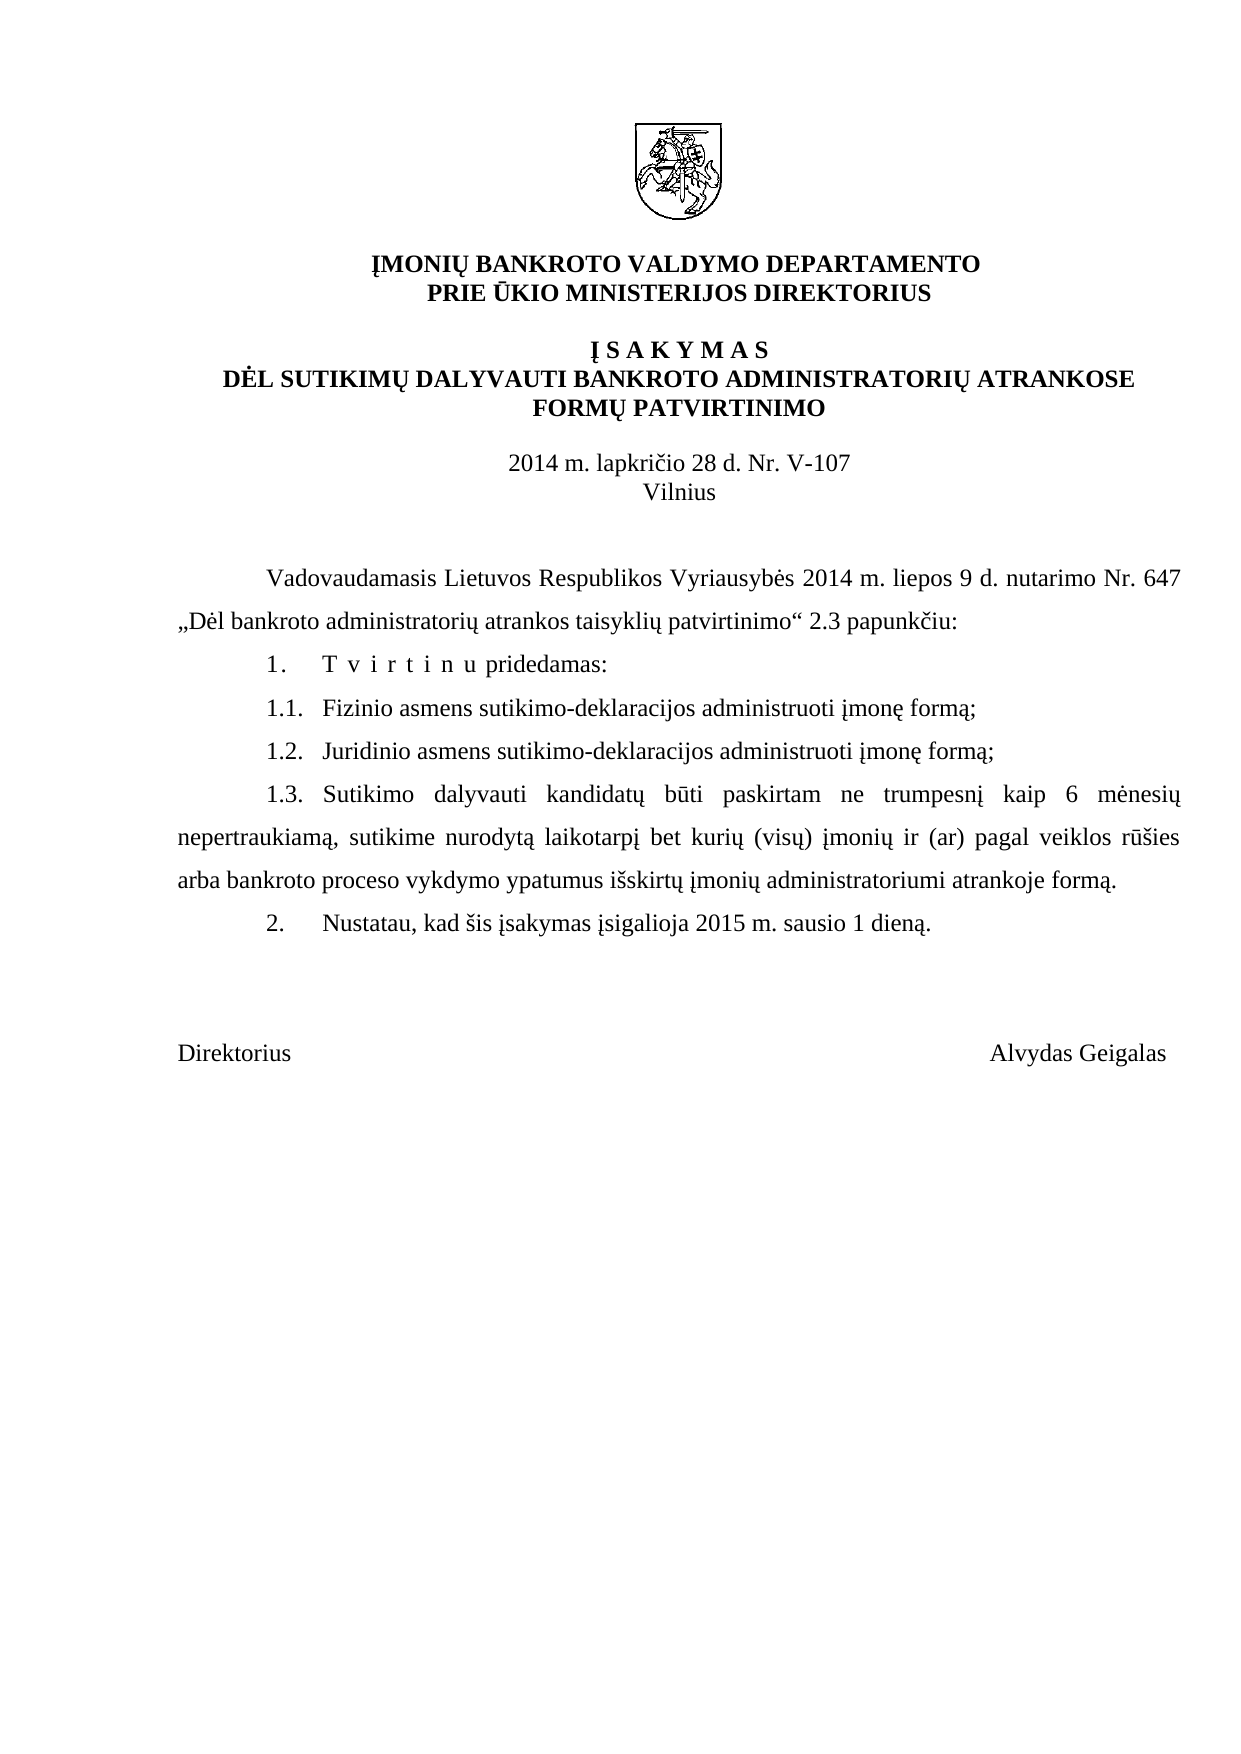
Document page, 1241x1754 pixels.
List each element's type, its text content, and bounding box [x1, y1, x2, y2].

text Vilnius [177, 477, 1181, 506]
text 1.3. Sutikimo dalyvauti kandidatų būti paskirtam ne trumpesnį kaip 6 mėnesių nepertraukiamą, sutikime nurodytą laikotarpį bet kurių (visų) įmonių ir (ar) pagal veiklos rūšies arba bankroto proceso vykdymo ypatumus išskirtų įmonių administratoriumi atrankoje formą. [177, 779, 1181, 894]
text Įmonių bankroto valdymo departamento prie ūkio ministerijos DIREKTORIUS [177, 249, 1181, 307]
text 1. T v i r t i n u pridedamas: [177, 649, 1181, 678]
text 1.1. Fizinio asmens sutikimo-deklaracijos administruoti įmonę formą; [177, 693, 1181, 721]
text Direktorius Alvydas Geigalas [177, 1038, 1181, 1066]
text 1.2. Juridinio asmens sutikimo-deklaracijos administruoti įmonę formą; [177, 736, 1181, 764]
text 2. Nustatau, kad šis įsakymas įsigalioja 2015 m. sausio 1 dieną. [177, 908, 1181, 937]
text Į S A K Y M A S [177, 336, 1181, 364]
text Vadovaudamasis Lietuvos Respublikos Vyriausybės 2014 m. liepos 9 d. nutarimo Nr. 647 „Dėl bankroto administratorių atrankos taisyklių patvirtinimo“ 2.3 papunkčiu: [177, 563, 1181, 635]
text 2014 m. lapkričio 28 d. Nr. V-107 [177, 448, 1181, 477]
text DĖL SUTIKIMŲ DALYVAUTI BANKROTO ADMINISTRATORIŲ ATRANKOSE FORMŲ PATVIRTINIMO [177, 364, 1181, 422]
